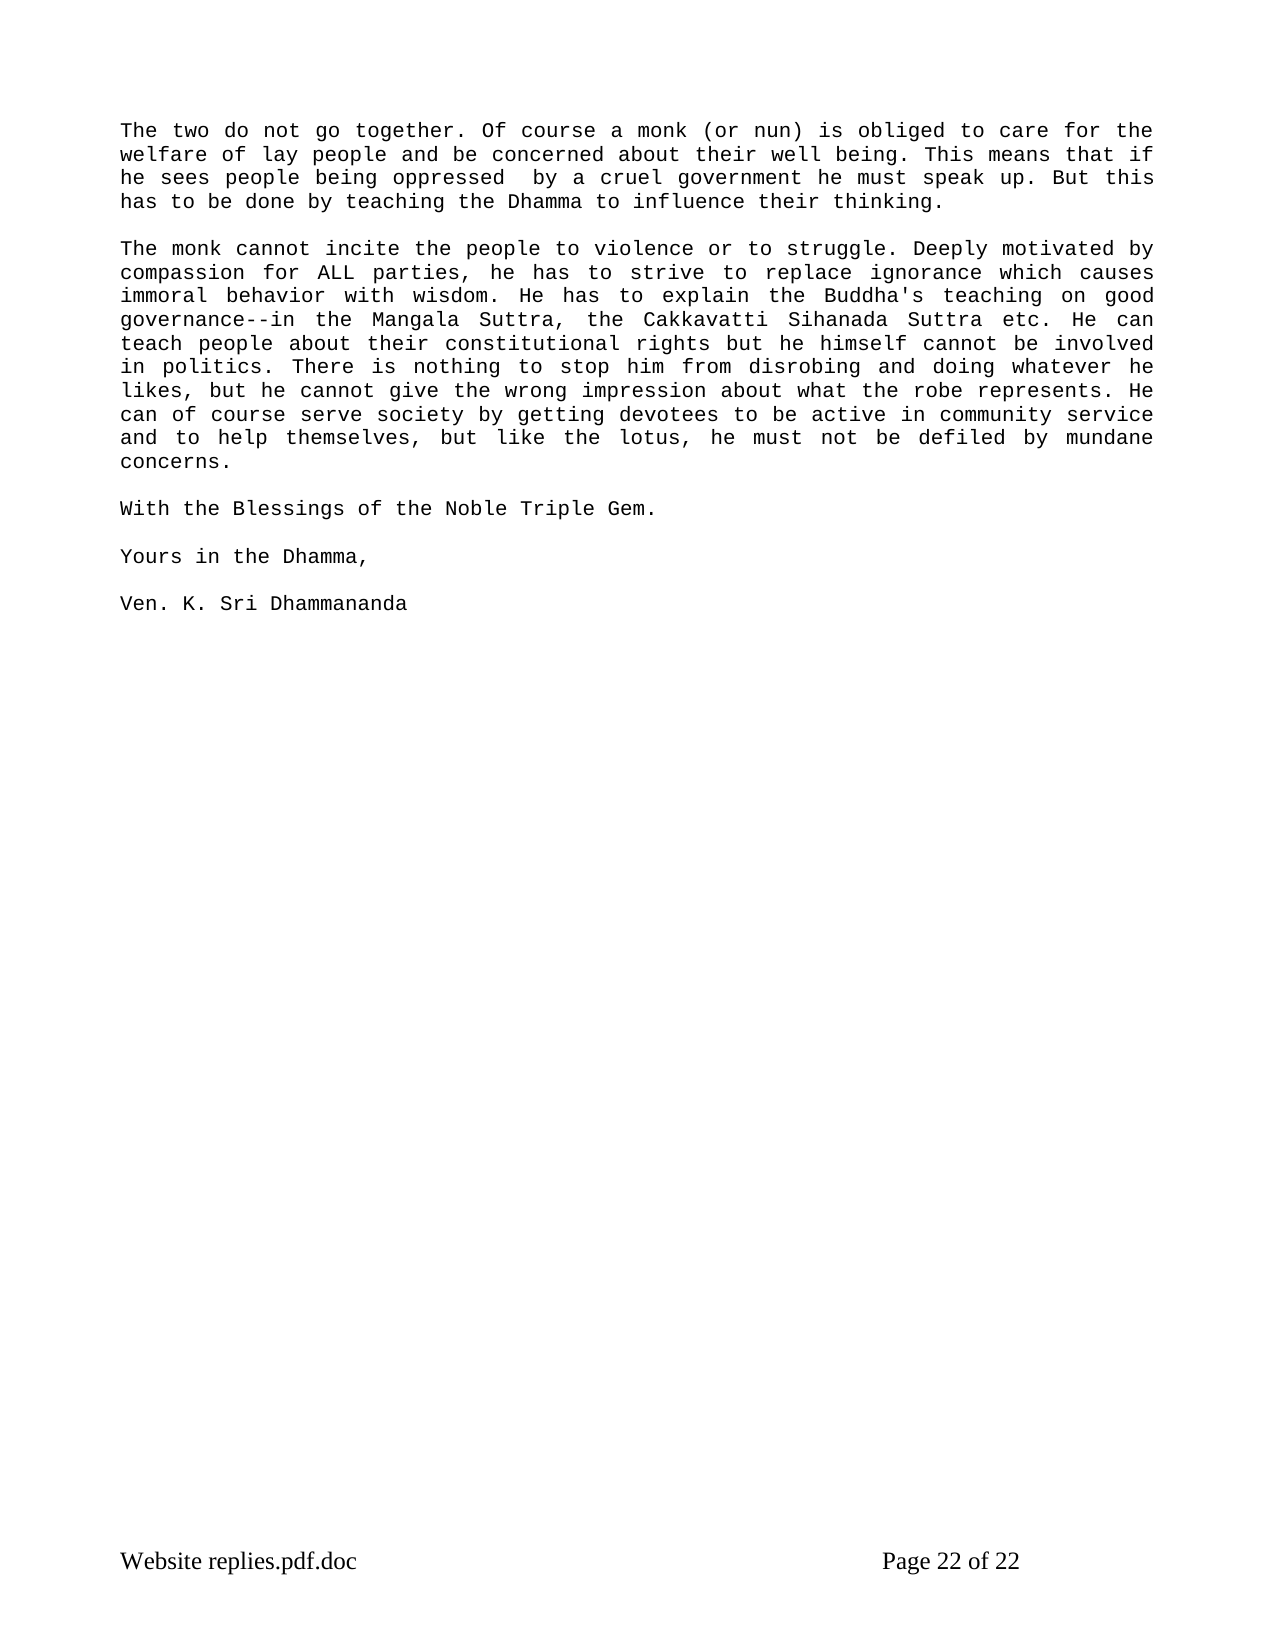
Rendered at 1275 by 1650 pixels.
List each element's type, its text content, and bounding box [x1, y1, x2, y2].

text The monk cannot incite the people to violence or to struggle. Deeply motivated by compassion for ALL parties, he has to strive to replace ignorance which causes immoral behavior with wisdom. He has to explain the Buddha's teaching on good governance--in the Mangala Suttra, the Cakkavatti Sihanada Suttra etc. He can teach people about their constitutional rights but he himself cannot be involved in politics. There is nothing to stop him from disrobing and doing whatever he likes, but he cannot give the wrong impression about what the robe represents. He can of course serve society by getting devotees to be active in community service and to help themselves, but like the lotus, he must not be defiled by mundane concerns. [120, 238, 1155, 475]
text Ven. K. Sri Dhammananda [120, 593, 1155, 617]
text With the Blessings of the Noble Triple Gem. [120, 498, 1155, 522]
text The two do not go together. Of course a monk (or nun) is obliged to care for the welfare of lay people and be concerned about their well being. This means that if he sees people being oppressed by a cruel government he must speak up. But this has to be done by teaching the Dhamma to influence their thinking. [120, 120, 1155, 214]
text Yours in the Dhamma, [120, 546, 1155, 569]
